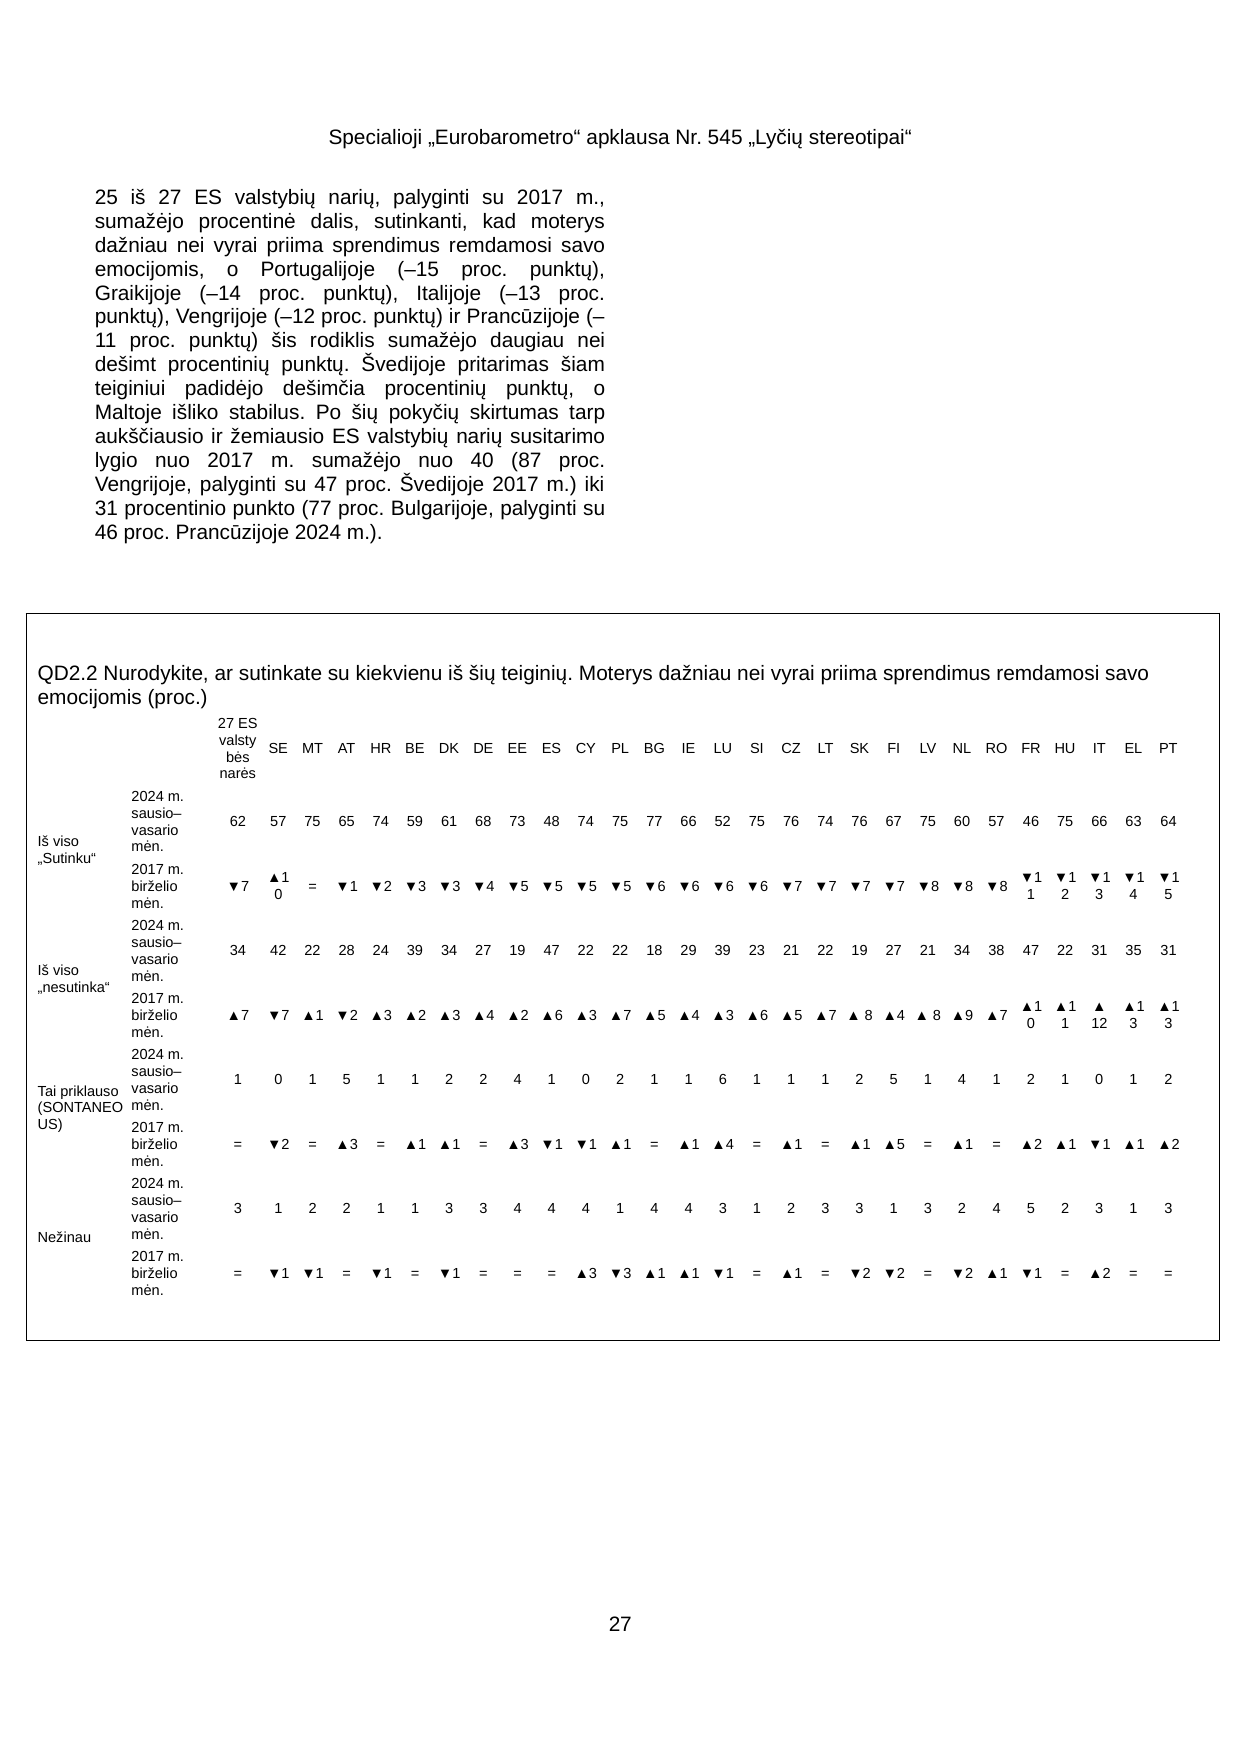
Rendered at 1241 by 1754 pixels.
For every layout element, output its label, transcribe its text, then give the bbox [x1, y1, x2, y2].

table_cell HR [364, 712, 398, 785]
table_cell ▲7 [979, 987, 1014, 1043]
table_cell 1 [214, 1043, 261, 1116]
table_cell 46 [1014, 785, 1048, 858]
table_cell 3 [432, 1172, 466, 1245]
table_cell ▲4 [705, 1116, 739, 1172]
table_cell 3 [1082, 1172, 1116, 1245]
table_cell 3 [705, 1172, 739, 1245]
table_cell MT [295, 712, 329, 785]
table_cell 1 [740, 1043, 774, 1116]
table_cell ▼15 [1150, 858, 1186, 914]
table_cell 23 [740, 914, 774, 987]
table_cell BE [398, 712, 432, 785]
table_cell 1 [808, 1043, 842, 1116]
table_cell 76 [842, 785, 876, 858]
table_cell ▼1 [569, 1116, 603, 1172]
table_cell LT [808, 712, 842, 785]
table_cell ▼2 [364, 858, 398, 914]
table_cell 61 [432, 785, 466, 858]
table_cell ▲5 [876, 1116, 911, 1172]
table_cell DE [466, 712, 500, 785]
table_cell ▼1 [295, 1245, 329, 1301]
table_cell CY [569, 712, 603, 785]
table_cell 62 [214, 785, 261, 858]
table_cell ▼6 [705, 858, 739, 914]
table_cell 29 [671, 914, 705, 987]
table_cell 2024 m. sausio–vasario mėn. [128, 914, 214, 987]
table_cell 22 [569, 914, 603, 987]
table_cell 77 [637, 785, 671, 858]
table_cell ▼11 [1014, 858, 1048, 914]
table_cell ▼1 [364, 1245, 398, 1301]
table_cell 19 [842, 914, 876, 987]
table_cell ▲3 [364, 987, 398, 1043]
table_cell = [740, 1116, 774, 1172]
table_cell 39 [705, 914, 739, 987]
table_cell 75 [911, 785, 945, 858]
table_cell ▼8 [979, 858, 1014, 914]
table_cell 3 [1150, 1172, 1186, 1245]
table_cell 35 [1116, 914, 1150, 987]
table_cell = [466, 1245, 500, 1301]
table_cell ▼14 [1116, 858, 1150, 914]
table_cell = [1150, 1245, 1186, 1301]
table_cell ▼12 [1048, 858, 1082, 914]
table_cell 39 [398, 914, 432, 987]
table_cell ▼13 [1082, 858, 1116, 914]
table_cell ▲3 [329, 1116, 363, 1172]
table_cell 60 [945, 785, 979, 858]
table_cell 38 [979, 914, 1014, 987]
table_cell 0 [1082, 1043, 1116, 1116]
table_cell = [534, 1245, 568, 1301]
table_cell ▲2 [1082, 1245, 1116, 1301]
table_cell ▼3 [398, 858, 432, 914]
table_cell ▼7 [261, 987, 295, 1043]
table_cell = [214, 1245, 261, 1301]
table_cell ▼5 [569, 858, 603, 914]
table_cell 4 [500, 1043, 534, 1116]
table_cell 0 [261, 1043, 295, 1116]
table_cell IT [1082, 712, 1116, 785]
table_cell ▲3 [500, 1116, 534, 1172]
table_cell ▲ 8 [911, 987, 945, 1043]
table_cell 59 [398, 785, 432, 858]
table_cell = [911, 1245, 945, 1301]
table_cell 2 [432, 1043, 466, 1116]
table_cell ▲1 [842, 1116, 876, 1172]
table_cell 27 ES valstybės narės [214, 712, 261, 785]
table_cell = [500, 1245, 534, 1301]
table_cell 6 [705, 1043, 739, 1116]
table_cell ▲6 [534, 987, 568, 1043]
table_cell 22 [808, 914, 842, 987]
table_cell 5 [1014, 1172, 1048, 1245]
table_cell ▲ 8 [842, 987, 876, 1043]
table_cell 21 [911, 914, 945, 987]
table_cell ▲7 [214, 987, 261, 1043]
table_cell ▼3 [432, 858, 466, 914]
table_cell [35, 712, 128, 785]
table_cell LV [911, 712, 945, 785]
table_cell ▼1 [261, 1245, 295, 1301]
table_cell ▲3 [569, 987, 603, 1043]
table_cell ▲7 [603, 987, 637, 1043]
table_cell HU [1048, 712, 1082, 785]
table_cell = [1116, 1245, 1150, 1301]
table_cell ▲1 [671, 1116, 705, 1172]
table_cell ▼2 [842, 1245, 876, 1301]
table_cell ▲1 [671, 1245, 705, 1301]
table_cell ES [534, 712, 568, 785]
table_cell 2 [774, 1172, 808, 1245]
table_cell 66 [1082, 785, 1116, 858]
table_cell ▲13 [1116, 987, 1150, 1043]
table_cell ▼1 [1082, 1116, 1116, 1172]
table_cell 2 [329, 1172, 363, 1245]
table_cell = [1048, 1245, 1082, 1301]
table_cell Iš viso „nesutinka“ [35, 914, 128, 1043]
table_cell 1 [671, 1043, 705, 1116]
table_cell FR [1014, 712, 1048, 785]
table_cell ▼7 [808, 858, 842, 914]
table_cell ▼1 [534, 1116, 568, 1172]
table_cell 47 [534, 914, 568, 987]
table_cell 2 [1048, 1172, 1082, 1245]
table_cell SE [261, 712, 295, 785]
table_cell 2017 m. birželio mėn. [128, 1245, 214, 1301]
table_cell ▲1 [979, 1245, 1014, 1301]
table_cell 18 [637, 914, 671, 987]
table_cell 1 [911, 1043, 945, 1116]
table_cell 2024 m. sausio–vasario mėn. [128, 1043, 214, 1116]
table_cell 4 [534, 1172, 568, 1245]
table_cell ▼2 [945, 1245, 979, 1301]
table_cell ▲7 [808, 987, 842, 1043]
table_cell 75 [295, 785, 329, 858]
table_cell 1 [876, 1172, 911, 1245]
table_cell = [364, 1116, 398, 1172]
table_cell 57 [261, 785, 295, 858]
table_cell 64 [1150, 785, 1186, 858]
table_cell ▲10 [1014, 987, 1048, 1043]
table_cell 2 [603, 1043, 637, 1116]
table_cell ▼2 [329, 987, 363, 1043]
table_cell 22 [603, 914, 637, 987]
table_cell ▲3 [569, 1245, 603, 1301]
table_cell ▼2 [261, 1116, 295, 1172]
table_cell 4 [637, 1172, 671, 1245]
table_cell ▲11 [1048, 987, 1082, 1043]
table_cell 4 [945, 1043, 979, 1116]
text [27, 614, 1219, 1340]
table_cell ▼7 [214, 858, 261, 914]
table_cell 1 [534, 1043, 568, 1116]
table_cell 34 [432, 914, 466, 987]
table_cell ▲1 [774, 1116, 808, 1172]
table_cell 1 [979, 1043, 1014, 1116]
table_cell 34 [945, 914, 979, 987]
table_cell SK [842, 712, 876, 785]
table_cell ▲4 [876, 987, 911, 1043]
table_cell ▼6 [740, 858, 774, 914]
table_cell = [637, 1116, 671, 1172]
table_cell 4 [569, 1172, 603, 1245]
table_cell = [295, 858, 329, 914]
table_cell ▼7 [876, 858, 911, 914]
table_cell 0 [569, 1043, 603, 1116]
table_cell 3 [842, 1172, 876, 1245]
table_cell 4 [500, 1172, 534, 1245]
table_cell 1 [637, 1043, 671, 1116]
table_cell ▲1 [398, 1116, 432, 1172]
table_cell 1 [1116, 1043, 1150, 1116]
table_cell LU [705, 712, 739, 785]
table_cell 65 [329, 785, 363, 858]
table_cell ▲1 [432, 1116, 466, 1172]
table_cell ▼6 [671, 858, 705, 914]
table_cell ▲2 [1150, 1116, 1186, 1172]
table_cell 2 [466, 1043, 500, 1116]
table_cell ▼8 [945, 858, 979, 914]
table_cell ▲3 [705, 987, 739, 1043]
table_cell ▲1 [774, 1245, 808, 1301]
table_cell IE [671, 712, 705, 785]
table_cell ▲6 [740, 987, 774, 1043]
table_cell ▲1 [603, 1116, 637, 1172]
table_cell 34 [214, 914, 261, 987]
table_cell ▲ 12 [1082, 987, 1116, 1043]
table_cell ▼8 [911, 858, 945, 914]
table_cell Nežinau [35, 1172, 128, 1301]
table_cell = [979, 1116, 1014, 1172]
table_header QD2.2 Nurodykite, ar sutinkate su kiekvienu iš šių teiginių. Moterys dažniau nei vyrai priima sprendimus remdamosi savo emocijomis (proc.) [35, 658, 1186, 712]
table_cell ▲1 [295, 987, 329, 1043]
table_cell ▼5 [534, 858, 568, 914]
table_cell 66 [671, 785, 705, 858]
table_cell 48 [534, 785, 568, 858]
table_cell ▼3 [603, 1245, 637, 1301]
table_cell 67 [876, 785, 911, 858]
table_cell ▲1 [1048, 1116, 1082, 1172]
table_cell 1 [398, 1172, 432, 1245]
table_cell 2 [1014, 1043, 1048, 1116]
table_cell RO [979, 712, 1014, 785]
table_cell 57 [979, 785, 1014, 858]
table_cell 31 [1082, 914, 1116, 987]
table_cell ▲2 [1014, 1116, 1048, 1172]
table_cell ▲1 [637, 1245, 671, 1301]
table_cell 1 [364, 1172, 398, 1245]
table_cell 24 [364, 914, 398, 987]
table_cell 31 [1150, 914, 1186, 987]
table_cell ▲2 [500, 987, 534, 1043]
table_cell ▼6 [637, 858, 671, 914]
table_cell 2 [945, 1172, 979, 1245]
table_cell ▲2 [398, 987, 432, 1043]
table_cell SI [740, 712, 774, 785]
table_cell ▼7 [842, 858, 876, 914]
table_cell 3 [911, 1172, 945, 1245]
table_cell 4 [671, 1172, 705, 1245]
table_cell 1 [1116, 1172, 1150, 1245]
table_cell ▼1 [329, 858, 363, 914]
table_cell EL [1116, 712, 1150, 785]
table_cell ▲3 [432, 987, 466, 1043]
table_cell 5 [329, 1043, 363, 1116]
table_cell ▲4 [671, 987, 705, 1043]
table_cell 1 [295, 1043, 329, 1116]
table_cell Tai priklauso (SONTANEOUS) [35, 1043, 128, 1172]
table_cell ▲13 [1150, 987, 1186, 1043]
table_cell 2017 m. birželio mėn. [128, 987, 214, 1043]
table_cell ▼1 [705, 1245, 739, 1301]
table_cell ▲9 [945, 987, 979, 1043]
table_cell 5 [876, 1043, 911, 1116]
table_cell 1 [364, 1043, 398, 1116]
table_cell AT [329, 712, 363, 785]
table_cell 2 [295, 1172, 329, 1245]
table_cell = [808, 1245, 842, 1301]
table_cell = [466, 1116, 500, 1172]
table_cell 2017 m. birželio mėn. [128, 1116, 214, 1172]
table_cell 3 [466, 1172, 500, 1245]
table_cell 2024 m. sausio–vasario mėn. [128, 1172, 214, 1245]
table_cell = [295, 1116, 329, 1172]
table_cell 75 [1048, 785, 1082, 858]
table_cell ▼5 [603, 858, 637, 914]
table_cell EE [500, 712, 534, 785]
table_cell 1 [774, 1043, 808, 1116]
table_cell 4 [979, 1172, 1014, 1245]
table_cell 27 [876, 914, 911, 987]
table_cell BG [637, 712, 671, 785]
table_cell [128, 712, 214, 785]
table_cell NL [945, 712, 979, 785]
table_cell 52 [705, 785, 739, 858]
table_cell = [740, 1245, 774, 1301]
table_cell ▼1 [432, 1245, 466, 1301]
table_cell ▲5 [637, 987, 671, 1043]
text 25 iš 27 ES valstybių narių, palyginti su 2017 m., sumažėjo procentinė dalis, sutinkanti, kad moterys dažniau nei vyrai priima sprendimus remdamosi savo emocijomis, o Portugalijoje (–15 proc. punktų), Graikijoje (–14 proc. punktų), Italijoje (–13 proc. punktų), Vengrijoje (–12 proc. punktų) ir Prancūzijoje (–11 proc. punktų) šis rodiklis sumažėjo daugiau nei dešimt procentinių punktų. Švedijoje pritarimas šiam teiginiui padidėjo dešimčia procentinių punktų, o Maltoje išliko stabilus. Po šių pokyčių skirtumas tarp aukščiausio ir žemiausio ES valstybių narių susitarimo lygio nuo 2017 m. sumažėjo nuo 40 (87 proc. Vengrijoje, palyginti su 47 proc. Švedijoje 2017 m.) iki 31 procentinio punkto (77 proc. Bulgarijoje, palyginti su 46 proc. Prancūzijoje 2024 m.). [94, 184, 605, 544]
table_cell ▼4 [466, 858, 500, 914]
table_cell ▲5 [774, 987, 808, 1043]
table_cell 73 [500, 785, 534, 858]
table_cell ▼1 [1014, 1245, 1048, 1301]
table_cell 47 [1014, 914, 1048, 987]
table_cell 1 [740, 1172, 774, 1245]
table_cell = [808, 1116, 842, 1172]
table_cell 63 [1116, 785, 1150, 858]
table_cell 76 [774, 785, 808, 858]
table_cell ▲4 [466, 987, 500, 1043]
table_cell 28 [329, 914, 363, 987]
table_cell 3 [214, 1172, 261, 1245]
table_cell = [329, 1245, 363, 1301]
table_cell CZ [774, 712, 808, 785]
table_cell FI [876, 712, 911, 785]
table_cell 2024 m. sausio–vasario mėn. [128, 785, 214, 858]
table_cell = [911, 1116, 945, 1172]
table_cell 2017 m. birželio mėn. [128, 858, 214, 914]
table_cell 68 [466, 785, 500, 858]
table_cell 2 [842, 1043, 876, 1116]
table_cell 1 [261, 1172, 295, 1245]
table_cell 74 [808, 785, 842, 858]
table_cell 1 [603, 1172, 637, 1245]
table_cell 1 [398, 1043, 432, 1116]
table_cell 19 [500, 914, 534, 987]
table_cell 75 [603, 785, 637, 858]
table_cell 1 [1048, 1043, 1082, 1116]
table_cell Iš viso „Sutinku“ [35, 785, 128, 914]
table_cell = [398, 1245, 432, 1301]
table_cell 22 [295, 914, 329, 987]
table_cell 74 [364, 785, 398, 858]
table_cell ▼5 [500, 858, 534, 914]
table_cell ▼2 [876, 1245, 911, 1301]
table_cell 75 [740, 785, 774, 858]
table_cell DK [432, 712, 466, 785]
table_cell ▲1 [945, 1116, 979, 1172]
table_cell = [214, 1116, 261, 1172]
table_cell ▼7 [774, 858, 808, 914]
table_cell 22 [1048, 914, 1082, 987]
table_cell 2 [1150, 1043, 1186, 1116]
table_cell 21 [774, 914, 808, 987]
table_cell PT [1150, 712, 1186, 785]
table_cell ▲1 [1116, 1116, 1150, 1172]
table_cell PL [603, 712, 637, 785]
table_cell 3 [808, 1172, 842, 1245]
table_cell 74 [569, 785, 603, 858]
table_cell 42 [261, 914, 295, 987]
table_cell ▲10 [261, 858, 295, 914]
table_cell 27 [466, 914, 500, 987]
